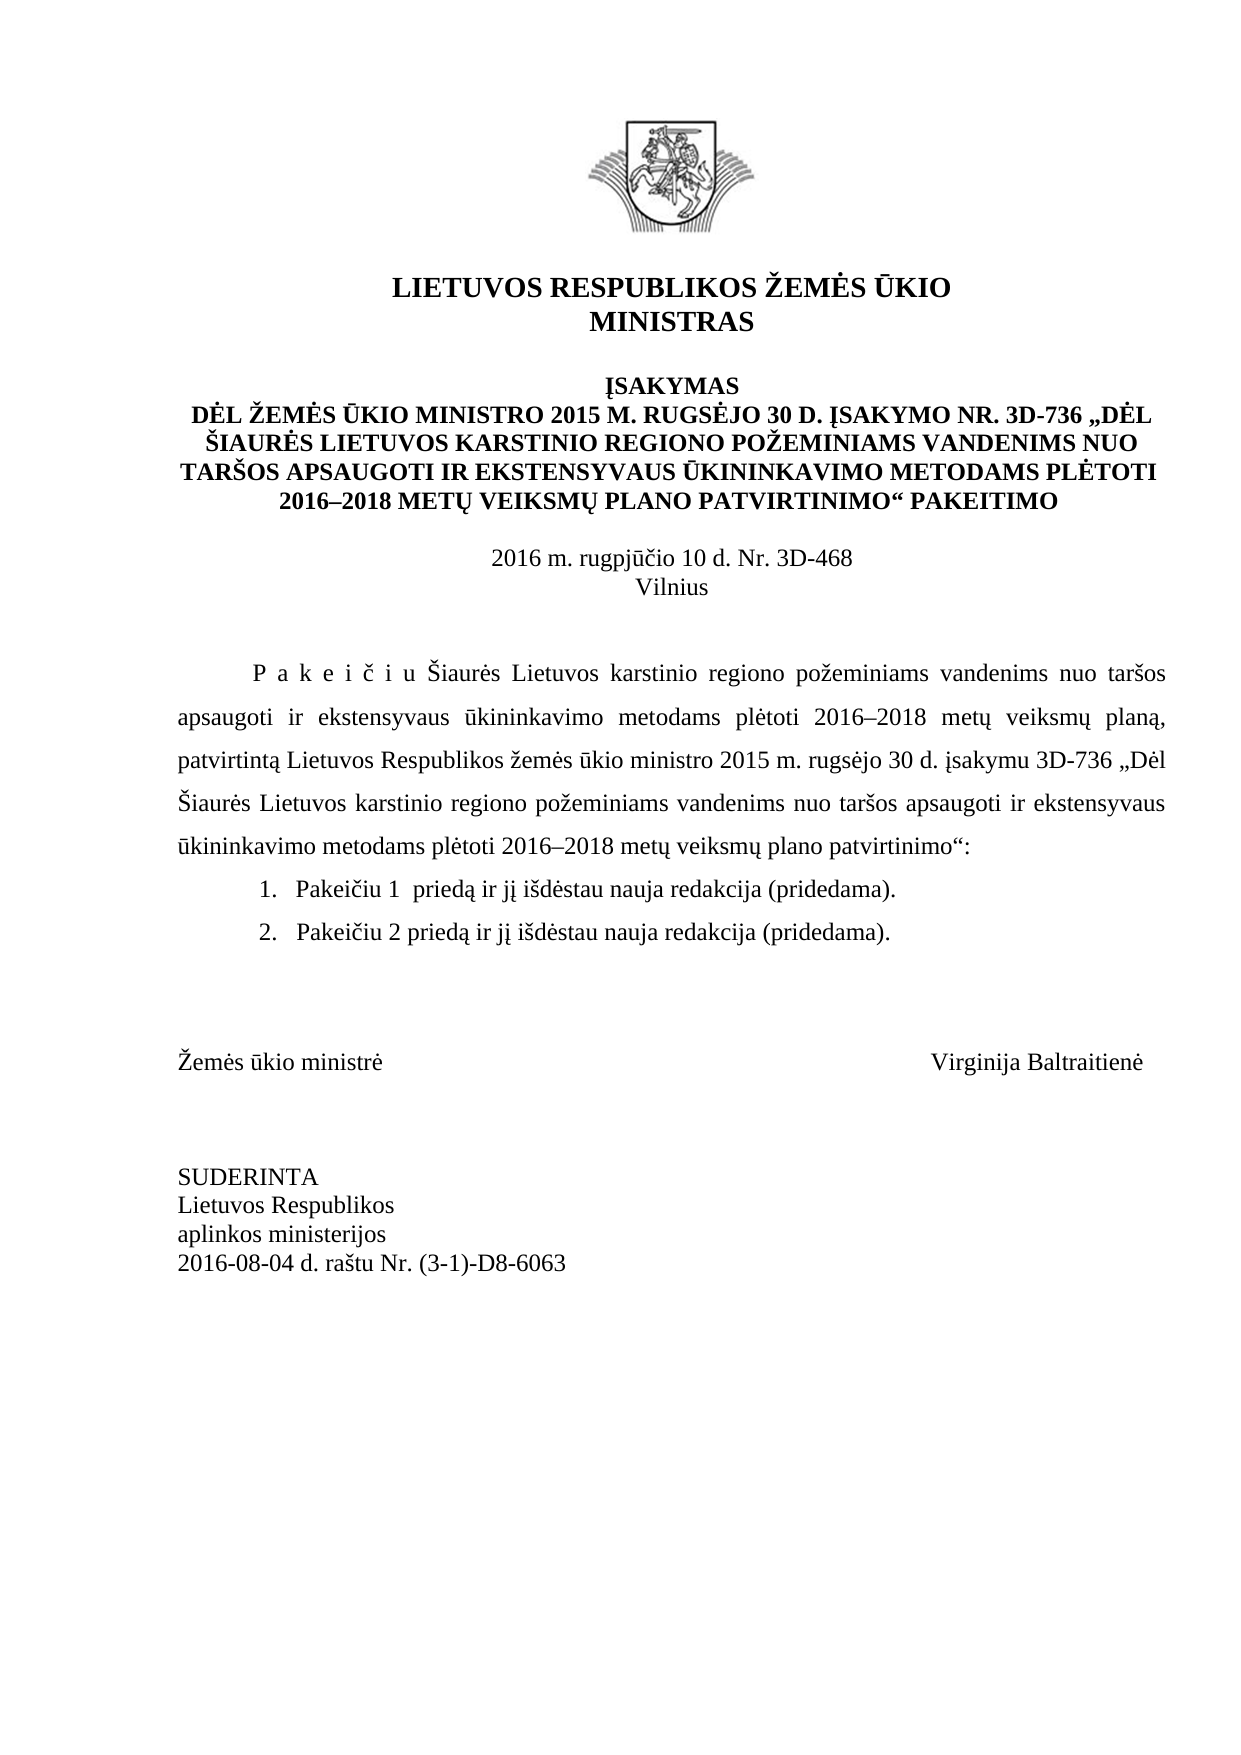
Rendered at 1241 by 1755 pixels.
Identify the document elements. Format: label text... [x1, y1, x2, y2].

text Vilnius [177, 572, 1166, 601]
text Žemės ūkio ministrė Virginija Baltraitienė [177, 1047, 1166, 1075]
text P a k e i č i u Šiaurės Lietuvos karstinio regiono požeminiams vandenims nuo taršos apsaugoti ir ekstensyvaus ūkininkavimo metodams plėtoti 2016–2018 metų veiksmų planą, patvirtintą Lietuvos Respublikos žemės ūkio ministro 2015 m. rugsėjo 30 d. įsakymu 3D-736 „Dėl Šiaurės Lietuvos karstinio regiono požeminiams vandenims nuo taršos apsaugoti ir ekstensyvaus ūkininkavimo metodams plėtoti 2016–2018 metų veiksmų plano patvirtinimo“: [177, 658, 1166, 860]
text 2016-08-04 d. raštu Nr. (3-1)-D8-6063 [177, 1248, 1166, 1277]
text DĖL ŽEMĖS ŪKIO MINISTRO 2015 M. RUGSĖJO 30 D. ĮSAKYMO NR. 3D-736 „DĖL Šiaurės Lietuvos karstinio regiono požeminiams vandenims nuo taršos apsaugoti ir ekstensyvaus ūkininkavimo metodams plėtoti [177, 400, 1166, 486]
text 2. Pakeičiu 2 priedą ir jį išdėstau nauja redakcija (pridedama). [258, 917, 1166, 946]
text aplinkos ministerijos [177, 1219, 1166, 1248]
text Lietuvos Respublikos [177, 1190, 1166, 1219]
text MINISTRAS [177, 304, 1166, 337]
text SUDERINTA [177, 1162, 1166, 1190]
text 1. Pakeičiu 1 priedą ir jį išdėstau nauja redakcija (pridedama). [258, 874, 1166, 903]
text 2016–2018 Metų veiksmų plano PATVIRTINIMO“ PAKEITIMO [177, 486, 1166, 515]
text ĮSAKYMAS [177, 371, 1166, 400]
text LIETUVOS RESPUBLIKOS ŽEMĖS ŪKIO [177, 270, 1166, 304]
text 2016 m. rugpjūčio 10 d. Nr. 3D-468 [177, 543, 1166, 572]
